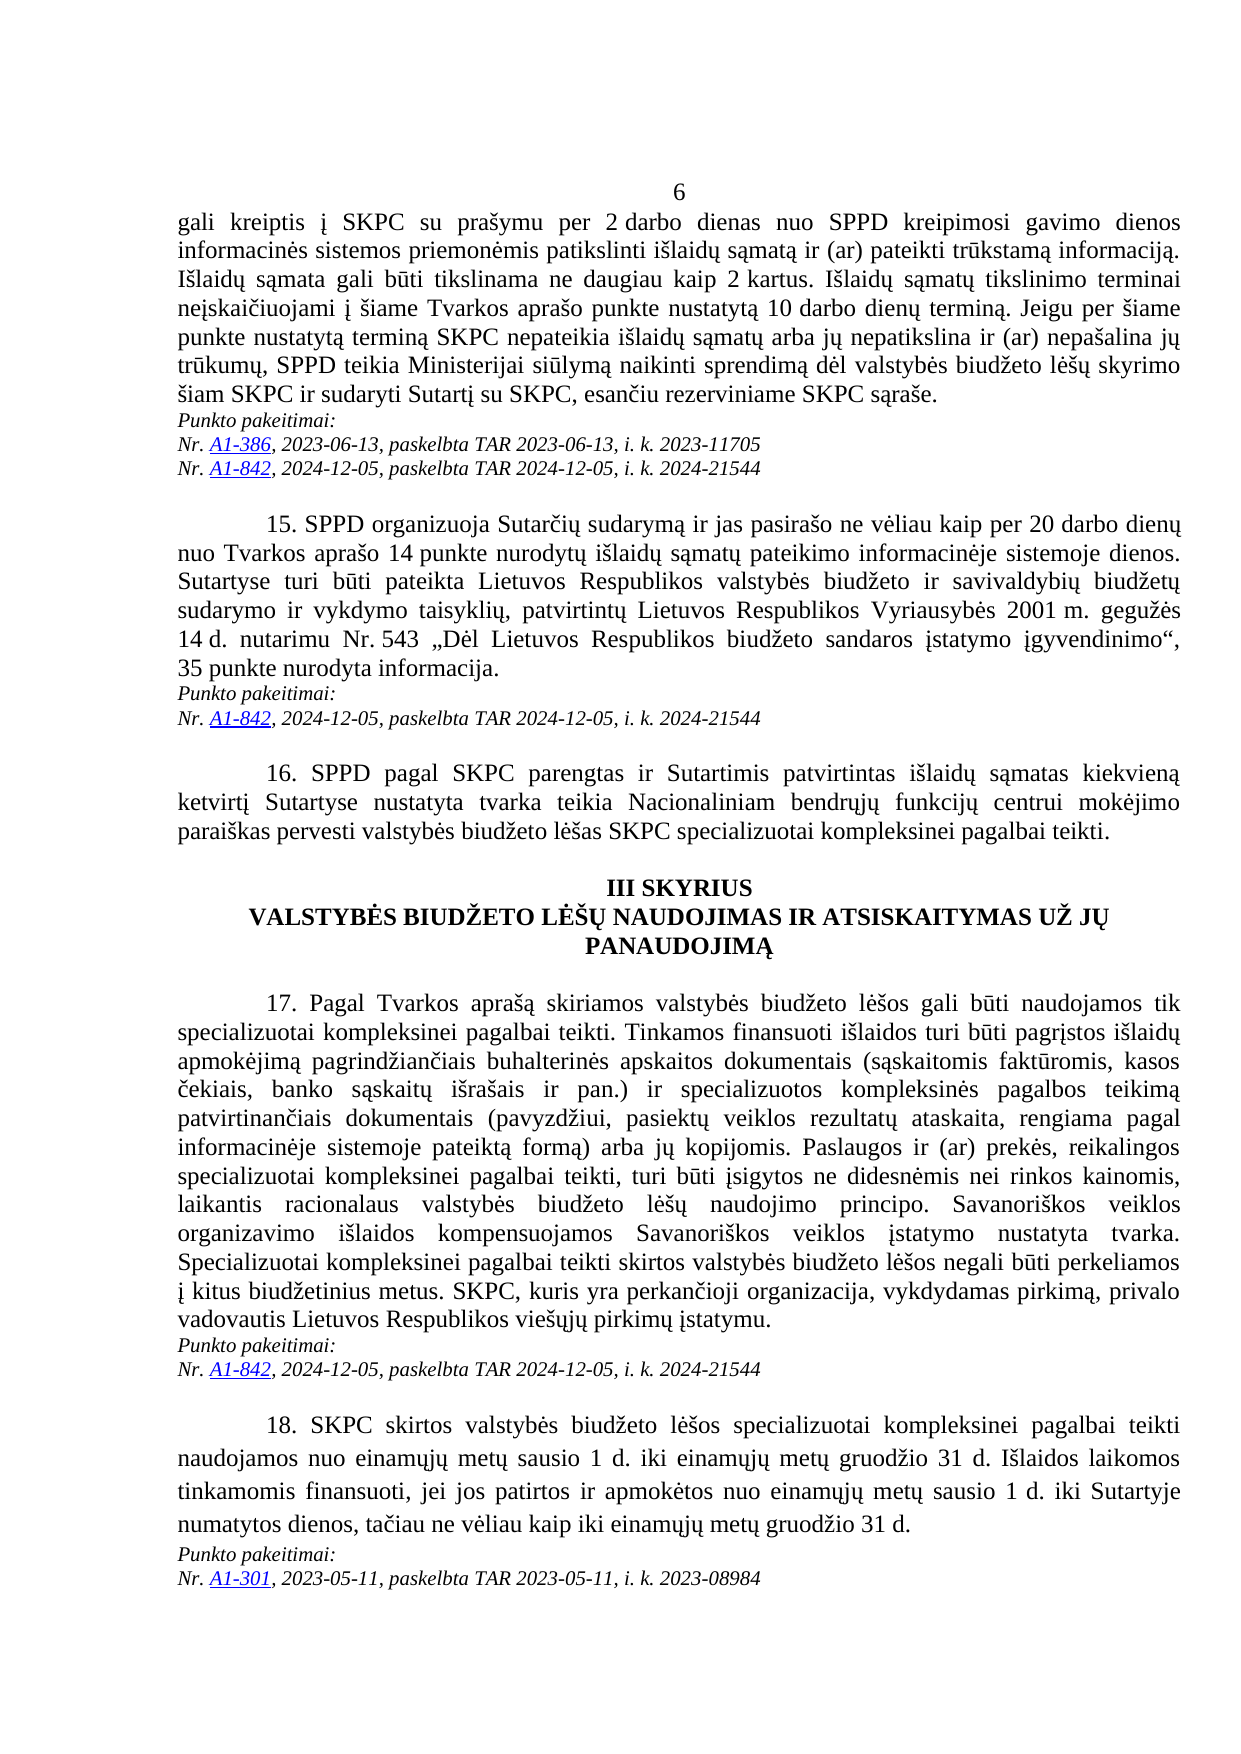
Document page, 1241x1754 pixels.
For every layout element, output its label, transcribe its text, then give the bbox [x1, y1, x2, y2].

text Punkto pakeitimai: [177, 681, 1181, 705]
text 17. Pagal Tvarkos aprašą skiriamos valstybės biudžeto lėšos gali būti naudojamos tik specializuotai kompleksinei pagalbai teikti. Tinkamos finansuoti išlaidos turi būti pagrįstos išlaidų apmokėjimą pagrindžiančiais buhalterinės apskaitos dokumentais (sąskaitomis faktūromis, kasos čekiais, banko sąskaitų išrašais ir pan.) ir specializuotos kompleksinės pagalbos teikimą patvirtinančiais dokumentais (pavyzdžiui, pasiektų veiklos rezultatų ataskaita, rengiama pagal informacinėje sistemoje pateiktą formą) arba jų kopijomis. Paslaugos ir (ar) prekės, reikalingos specializuotai kompleksinei pagalbai teikti, turi būti įsigytos ne didesnėmis nei rinkos kainomis, laikantis racionalaus valstybės biudžeto lėšų naudojimo principo. Savanoriškos veiklos organizavimo išlaidos kompensuojamos Savanoriškos veiklos įstatymo nustatyta tvarka. Specializuotai kompleksinei pagalbai teikti skirtos valstybės biudžeto lėšos negali būti perkeliamos į kitus biudžetinius metus. SKPC, kuris yra perkančioji organizacija, vykdydamas pirkimą, privalo vadovautis Lietuvos Respublikos viešųjų pirkimų įstatymu. [177, 988, 1181, 1333]
text 15. SPPD organizuoja Sutarčių sudarymą ir jas pasirašo ne vėliau kaip per 20 darbo dienų nuo Tvarkos aprašo 14 punkte nurodytų išlaidų sąmatų pateikimo informacinėje sistemoje dienos. Sutartyse turi būti pateikta Lietuvos Respublikos valstybės biudžeto ir savivaldybių biudžetų sudarymo ir vykdymo taisyklių, patvirtintų Lietuvos Respublikos Vyriausybės 2001 m. gegužės 14 d. nutarimu Nr. 543 „Dėl Lietuvos Respublikos biudžeto sandaros įstatymo įgyvendinimo“, 35 punkte nurodyta informacija. [177, 509, 1181, 681]
text 18. SKPC skirtos valstybės biudžeto lėšos specializuotai kompleksinei pagalbai teikti naudojamos nuo einamųjų metų sausio 1 d. iki einamųjų metų gruodžio 31 d. Išlaidos laikomos tinkamomis finansuoti, jei jos patirtos ir apmokėtos nuo einamųjų metų sausio 1 d. iki Sutartyje numatytos dienos, tačiau ne vėliau kaip iki einamųjų metų gruodžio 31 d. [177, 1410, 1181, 1538]
text Nr. A1-386, 2023-06-13, paskelbta TAR 2023-06-13, i. k. 2023-11705 [177, 432, 1181, 456]
text III SKYRIUS [177, 873, 1181, 902]
text Nr. A1-842, 2024-12-05, paskelbta TAR 2024-12-05, i. k. 2024-21544 [177, 1357, 1181, 1381]
text Punkto pakeitimai: [177, 408, 1181, 432]
text Nr. A1-842, 2024-12-05, paskelbta TAR 2024-12-05, i. k. 2024-21544 [177, 705, 1181, 729]
text VALSTYBĖS BIUDŽETO LĖŠŲ NAUDOJIMAS IR ATSISKAITYMAS UŽ JŲ PANAUDOJIMĄ [177, 902, 1181, 959]
text gali kreiptis į SKPC su prašymu per 2 darbo dienas nuo SPPD kreipimosi gavimo dienos informacinės sistemos priemonėmis patikslinti išlaidų sąmatą ir (ar) pateikti trūkstamą informaciją. Išlaidų sąmata gali būti tikslinama ne daugiau kaip 2 kartus. Išlaidų sąmatų tikslinimo terminai neįskaičiuojami į šiame Tvarkos aprašo punkte nustatytą 10 darbo dienų terminą. Jeigu per šiame punkte nustatytą terminą SKPC nepateikia išlaidų sąmatų arba jų nepatikslina ir (ar) nepašalina jų trūkumų, SPPD teikia Ministerijai siūlymą naikinti sprendimą dėl valstybės biudžeto lėšų skyrimo šiam SKPC ir sudaryti Sutartį su SKPC, esančiu rezerviniame SKPC sąraše. [177, 207, 1181, 408]
text Nr. A1-842, 2024-12-05, paskelbta TAR 2024-12-05, i. k. 2024-21544 [177, 456, 1181, 480]
text Nr. A1-301, 2023-05-11, paskelbta TAR 2023-05-11, i. k. 2023-08984 [177, 1566, 1181, 1590]
text Punkto pakeitimai: [177, 1542, 1181, 1566]
text Punkto pakeitimai: [177, 1333, 1181, 1357]
text 16. SPPD pagal SKPC parengtas ir Sutartimis patvirtintas išlaidų sąmatas kiekvieną ketvirtį Sutartyse nustatyta tvarka teikia Nacionaliniam bendrųjų funkcijų centrui mokėjimo paraiškas pervesti valstybės biudžeto lėšas SKPC specializuotai kompleksinei pagalbai teikti. [177, 758, 1181, 844]
